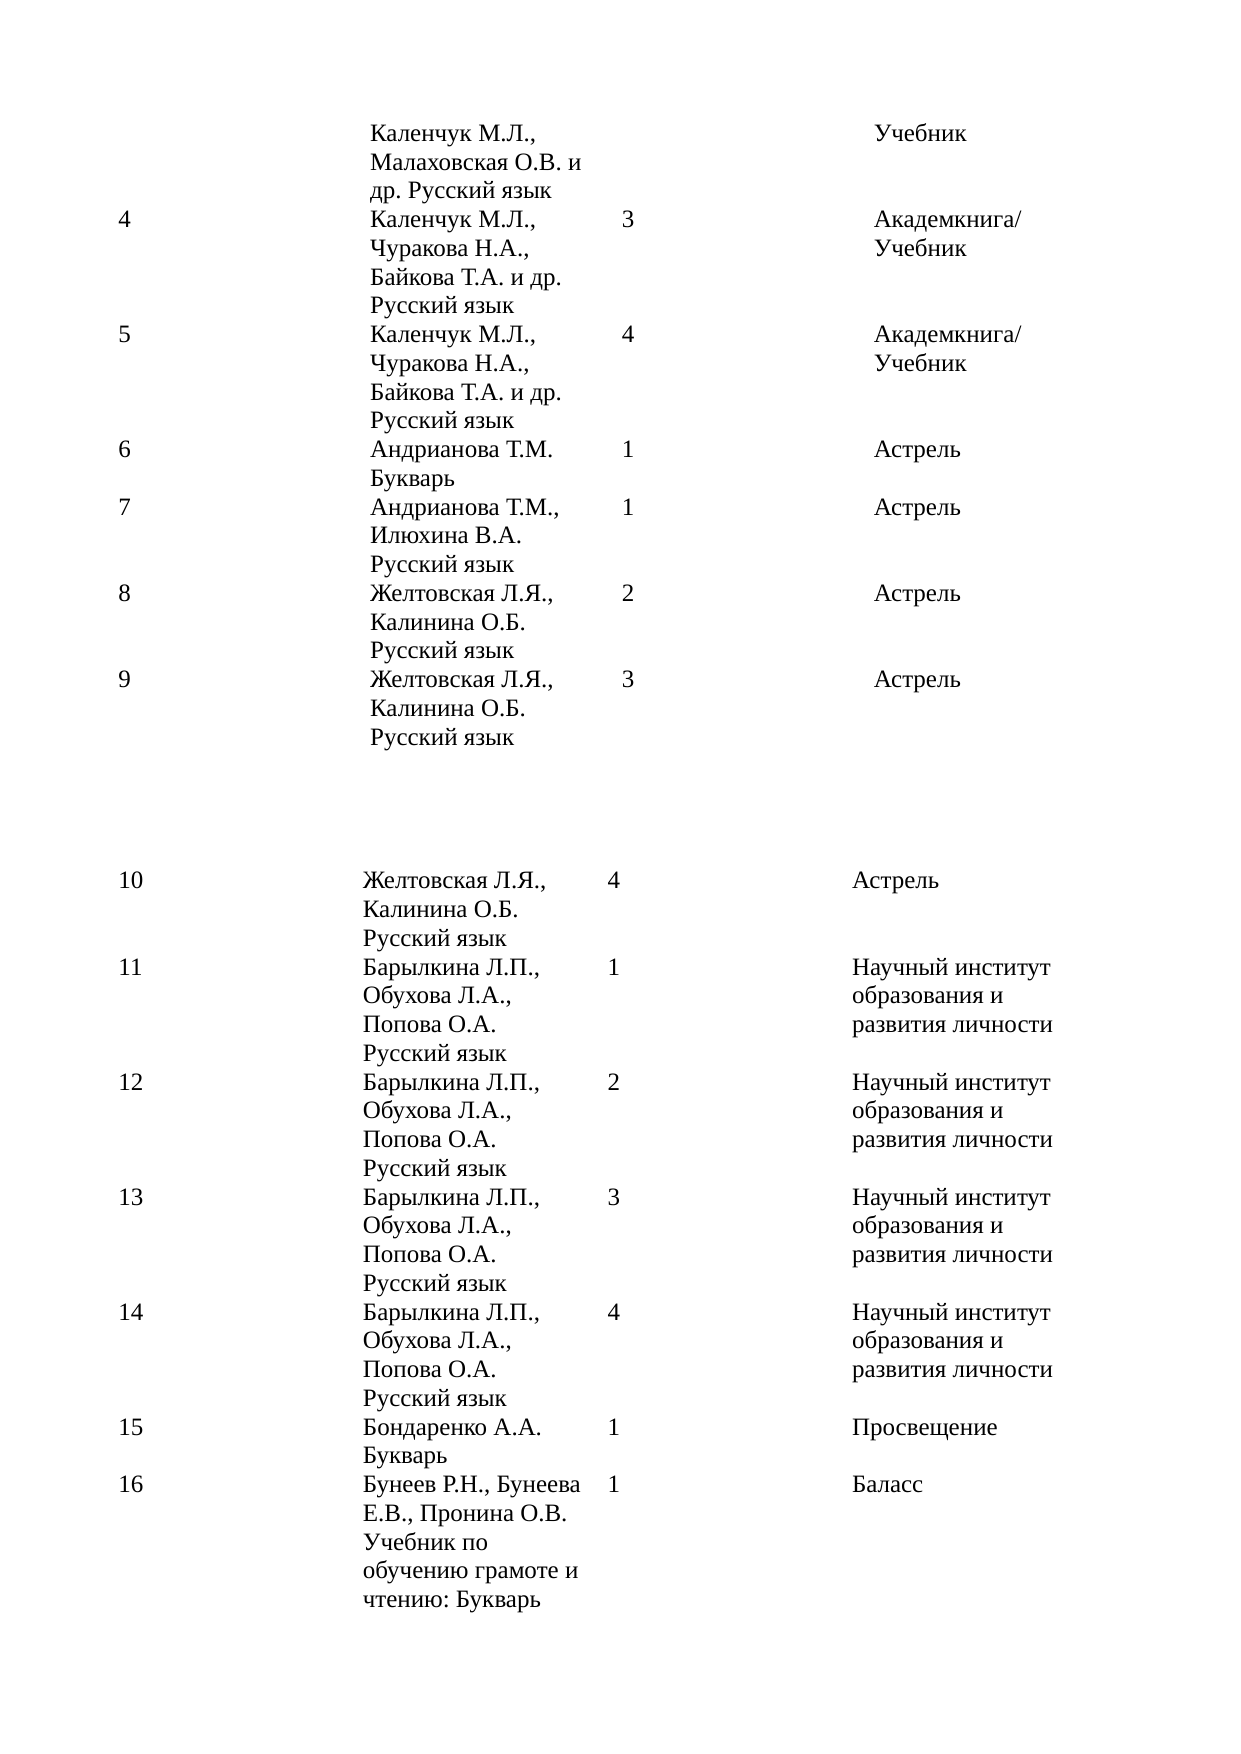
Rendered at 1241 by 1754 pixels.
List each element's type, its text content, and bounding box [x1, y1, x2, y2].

table_cell Академкнига/Учебник [862, 319, 1114, 434]
table_cell Учебник [862, 118, 1114, 204]
table_cell 1 [596, 952, 841, 1067]
table_header Желтовская Л.Я., Калинина О.Б. Русский язык [351, 866, 596, 952]
table_cell Желтовская Л.Я., Калинина О.Б. Русский язык [359, 578, 610, 664]
table_cell Астрель [862, 492, 1114, 578]
table_cell Барылкина Л.П., Обухова Л.А., Попова О.А. Русский язык [351, 952, 596, 1067]
table_cell Каленчук М.Л., Чуракова Н.А., Байкова Т.А. и др. Русский язык [359, 204, 610, 319]
table_cell Научный институт образования и развития личности [841, 952, 1085, 1067]
table_cell [107, 118, 359, 204]
table_cell 16 [107, 1469, 351, 1613]
table_cell Каленчук М.Л., Малаховская О.В. и др. Русский язык [359, 118, 610, 204]
table_cell Бунеев Р.Н., Бунеева Е.В., Пронина О.В. Учебник по обучению грамоте и чтению: Букварь [351, 1469, 596, 1613]
table_cell 1 [596, 1412, 841, 1469]
table_cell 3 [610, 204, 862, 319]
table_cell 4 [596, 1297, 841, 1412]
table_cell 6 [107, 434, 359, 492]
table_cell Андрианова Т.М. Букварь [359, 434, 610, 492]
table_cell 3 [596, 1182, 841, 1297]
table_cell 1 [596, 1469, 841, 1613]
table_header Астрель [841, 866, 1085, 952]
table_cell 1 [610, 434, 862, 492]
table_cell 2 [596, 1067, 841, 1182]
table_cell 11 [107, 952, 351, 1067]
table_cell 8 [107, 578, 359, 664]
table_cell Барылкина Л.П., Обухова Л.А., Попова О.А. Русский язык [351, 1067, 596, 1182]
table_cell 7 [107, 492, 359, 578]
table_cell 14 [107, 1297, 351, 1412]
table_cell Барылкина Л.П., Обухова Л.А., Попова О.А. Русский язык [351, 1182, 596, 1297]
table_cell Астрель [862, 434, 1114, 492]
table_cell [610, 118, 862, 204]
table_cell Астрель [862, 664, 1114, 751]
table_cell Научный институт образования и развития личности [841, 1067, 1085, 1182]
table_cell 9 [107, 664, 359, 751]
table_cell 4 [610, 319, 862, 434]
table_cell Баласс [841, 1469, 1085, 1613]
table_cell Научный институт образования и развития личности [841, 1297, 1085, 1412]
table_cell Каленчук М.Л., Чуракова Н.А., Байкова Т.А. и др. Русский язык [359, 319, 610, 434]
table_cell Желтовская Л.Я., Калинина О.Б. Русский язык [359, 664, 610, 751]
table_cell 12 [107, 1067, 351, 1182]
table_cell 5 [107, 319, 359, 434]
table_cell Барылкина Л.П., Обухова Л.А., Попова О.А. Русский язык [351, 1297, 596, 1412]
table_cell Астрель [862, 578, 1114, 664]
table_cell Академкнига/Учебник [862, 204, 1114, 319]
table_header 10 [107, 866, 351, 952]
table_cell Научный институт образования и развития личности [841, 1182, 1085, 1297]
table_cell 15 [107, 1412, 351, 1469]
table_cell 2 [610, 578, 862, 664]
table_cell 13 [107, 1182, 351, 1297]
table_cell Андрианова Т.М., Илюхина В.А. Русский язык [359, 492, 610, 578]
table_cell Просвещение [841, 1412, 1085, 1469]
table_cell 1 [610, 492, 862, 578]
table_cell 3 [610, 664, 862, 751]
table_cell 4 [107, 204, 359, 319]
table_header 4 [596, 866, 841, 952]
table_cell Бондаренко А.А. Букварь [351, 1412, 596, 1469]
